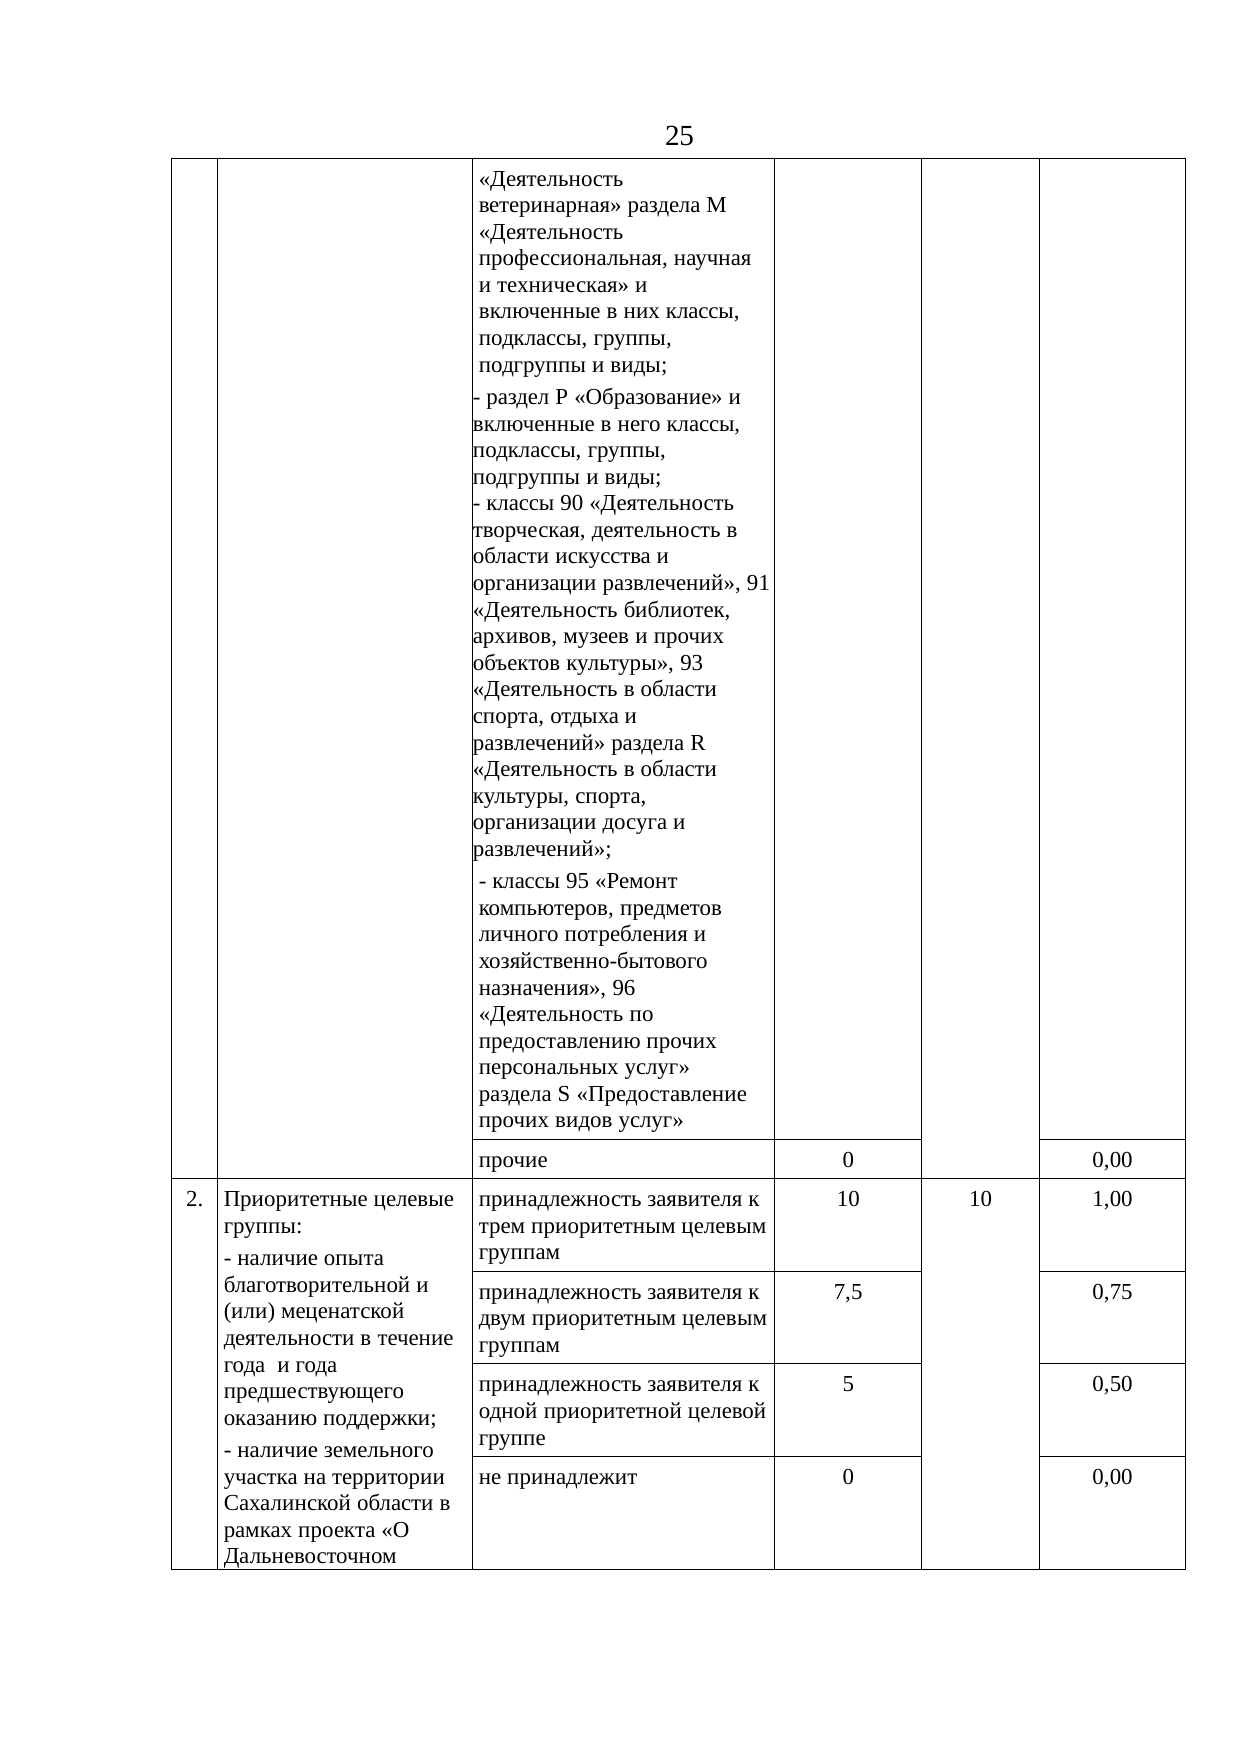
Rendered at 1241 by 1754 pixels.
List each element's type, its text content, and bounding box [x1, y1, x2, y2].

table_cell 0,50 [1040, 1364, 1185, 1456]
table_cell [218, 159, 472, 1178]
table_cell 1,00 [1040, 1179, 1185, 1271]
table_cell принадлежность заявителя к трем приоритетным целевым группам [473, 1179, 774, 1271]
table_cell «Деятельность ветеринарная» раздела М «Деятельность профессиональная, научная и техническая» и включенные в них классы, подклассы, группы, подгруппы и виды; - раздел Р «Образование» и включенные в него классы, подклассы, группы, подгруппы и виды; - классы 90 «Деятельность творческая, деятельность в области искусства и организации развлечений», 91 «Деятельность библиотек, архивов, музеев и прочих объектов культуры», 93 «Деятельность в области спорта, отдыха и развлечений» раздела R «Деятельность в области культуры, спорта, организации досуга и развлечений»; - классы 95 «Ремонт компьютеров, предметов личного потребления и хозяйственно-бытового назначения», 96 «Деятельность по предоставлению прочих персональных услуг» раздела S «Предоставление прочих видов услуг» [473, 159, 774, 1139]
table_cell 10 [922, 1179, 1039, 1569]
table_cell 0,00 [1040, 1140, 1185, 1178]
table_cell 0 [775, 1457, 921, 1569]
table_cell [172, 159, 217, 1178]
table_cell [922, 159, 1039, 1178]
table_cell 0 [775, 1140, 921, 1178]
table_cell прочие [473, 1140, 774, 1178]
table_cell принадлежность заявителя к одной приоритетной целевой группе [473, 1364, 774, 1456]
table_cell 0,75 [1040, 1272, 1185, 1363]
table_cell 7,5 [775, 1272, 921, 1363]
table_cell 5 [775, 1364, 921, 1456]
table_cell Приоритетные целевые группы: - наличие опыта благотворительной и (или) меценатской деятельности в течение года и года предшествующего оказанию поддержки; - наличие земельного участка на территории Сахалинской области в рамках проекта «О Дальневосточном [218, 1179, 472, 1569]
table_cell [1040, 159, 1185, 1139]
table_cell не принадлежит [473, 1457, 774, 1569]
table_cell 2. [172, 1179, 217, 1569]
table_cell 10 [775, 1179, 921, 1271]
table_cell 0,00 [1040, 1457, 1185, 1569]
table_cell [775, 159, 921, 1139]
table_cell принадлежность заявителя к двум приоритетным целевым группам [473, 1272, 774, 1363]
